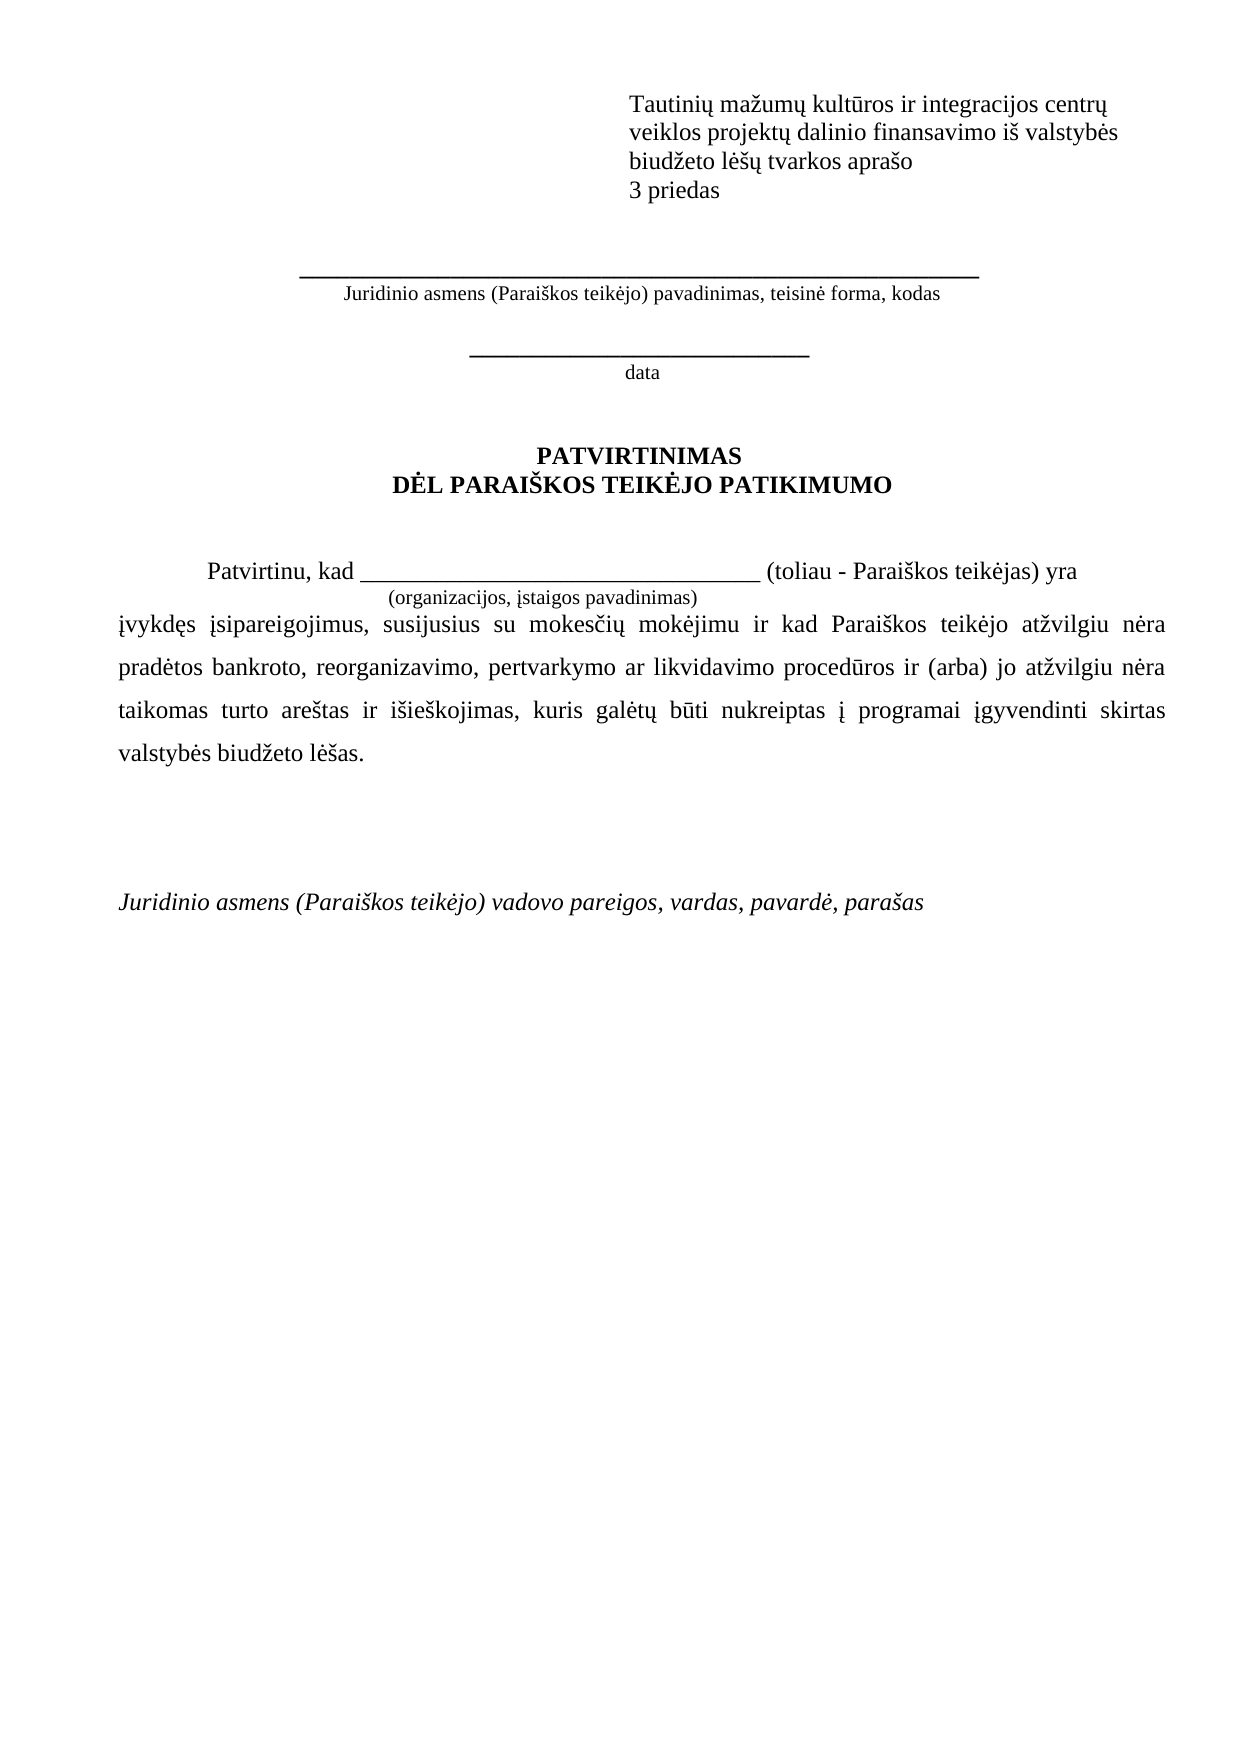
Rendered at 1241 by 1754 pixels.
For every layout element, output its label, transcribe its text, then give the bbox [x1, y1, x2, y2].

text ___________________________ [118, 331, 1167, 360]
text Juridinio asmens (Paraiškos teikėjo) vadovo pareigos, vardas, pavardė, parašas [118, 887, 1167, 916]
text data [118, 360, 1167, 384]
text Juridinio asmens (Paraiškos teikėjo) pavadinimas, teisinė forma, kodas [118, 281, 1167, 304]
text (organizacijos, įstaigos pavadinimas) [388, 585, 1167, 609]
text įvykdęs įsipareigojimus, susijusius su mokesčių mokėjimu ir kad Paraiškos teikėjo atžvilgiu nėra pradėtos bankroto, reorganizavimo, pertvarkymo ar likvidavimo procedūros ir (arba) jo atžvilgiu nėra taikomas turto areštas ir išieškojimas, kuris galėtų būti nukreiptas į programai įgyvendinti skirtas valstybės biudžeto lėšas. [118, 609, 1167, 767]
text veiklos projektų dalinio finansavimo iš valstybės [629, 117, 1167, 146]
text DĖL PARAIŠKOS TEIKĖJO PATIKIMUMO [118, 470, 1167, 499]
text Patvirtinu, kad ________________________________ (toliau - Paraiškos teikėjas) yra [118, 556, 1167, 585]
text PATVIRTINIMAS [118, 441, 1167, 470]
text ______________________________________________________ [118, 252, 1167, 281]
text 3 priedas [629, 175, 1167, 204]
text biudžeto lėšų tvarkos aprašo [629, 146, 1167, 175]
text Tautinių mažumų kultūros ir integracijos centrų [629, 89, 1167, 117]
